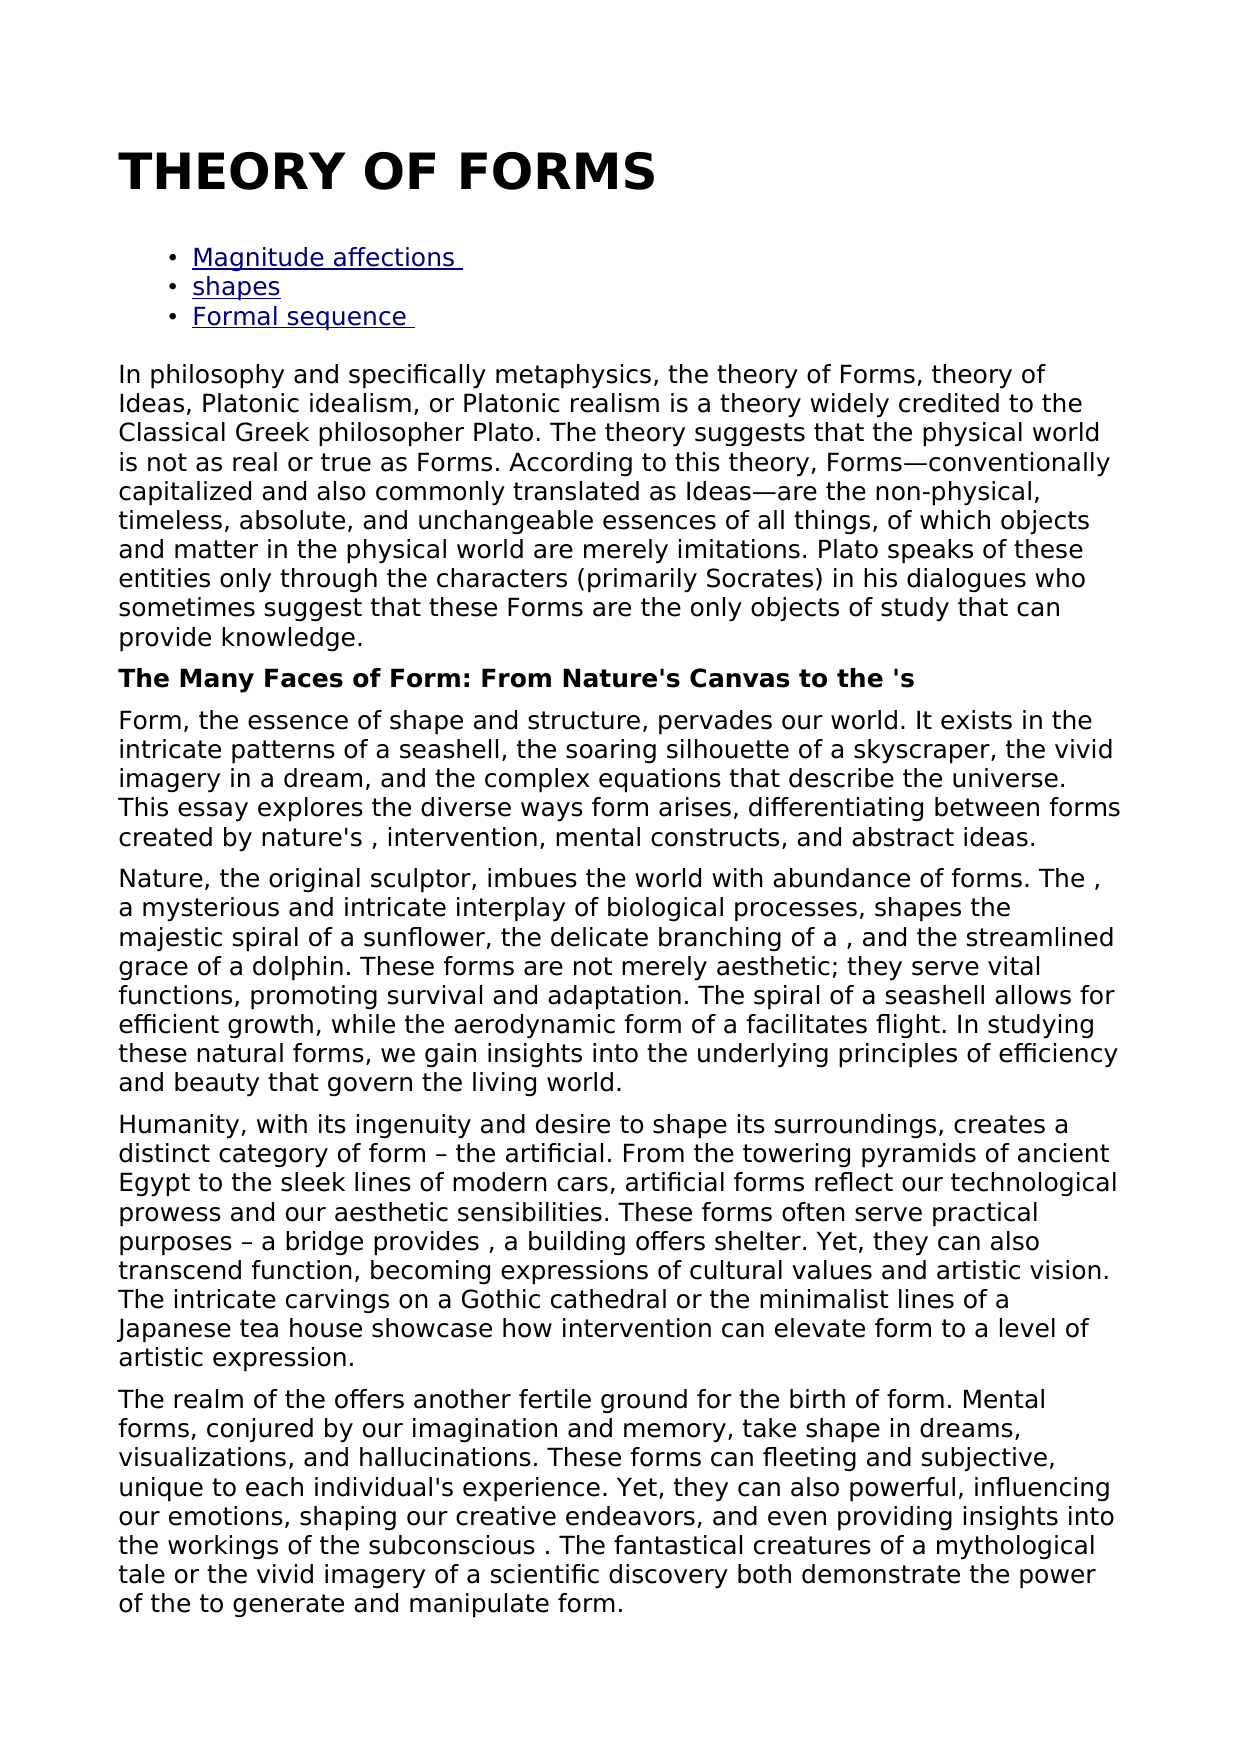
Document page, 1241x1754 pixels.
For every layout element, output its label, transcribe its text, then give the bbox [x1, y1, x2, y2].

list Magnitude affections [177, 243, 1122, 272]
list Formal sequence [177, 302, 1122, 331]
text Form, the essence of shape and structure, pervades our world. It exists in the intricate patterns of a seashell, the soaring silhouette of a skyscraper, the vivid imagery in a dream, and the complex equations that describe the universe. This essay explores the diverse ways form arises, differentiating between forms created by nature's , intervention, mental constructs, and abstract ideas. [118, 706, 1122, 852]
text The Many Faces of Form: From Nature's Canvas to the 's [118, 664, 1122, 694]
text In philosophy and specifically metaphysics, the theory of Forms, theory of Ideas, Platonic idealism, or Platonic realism is a theory widely credited to the Classical Greek philosopher Plato. The theory suggests that the physical world is not as real or true as Forms. According to this theory, Forms—conventionally capitalized and also commonly translated as Ideas—are the non-physical, timeless, absolute, and unchangeable essences of all things, of which objects and matter in the physical world are merely imitations. Plato speaks of these entities only through the characters (primarily Socrates) in his dialogues who sometimes suggest that these Forms are the only objects of study that can provide knowledge. [118, 360, 1122, 652]
subtitle THEORY OF FORMS [118, 143, 1122, 201]
list shapes [177, 272, 1122, 302]
text Nature, the original sculptor, imbues the world with abundance of forms. The , a mysterious and intricate interplay of biological processes, shapes the majestic spiral of a sunflower, the delicate branching of a , and the streamlined grace of a dolphin. These forms are not merely aesthetic; they serve vital functions, promoting survival and adaptation. The spiral of a seashell allows for efficient growth, while the aerodynamic form of a facilitates flight. In studying these natural forms, we gain insights into the underlying principles of efficiency and beauty that govern the living world. [118, 864, 1122, 1098]
text Humanity, with its ingenuity and desire to shape its surroundings, creates a distinct category of form – the artificial. From the towering pyramids of ancient Egypt to the sleek lines of modern cars, artificial forms reflect our technological prowess and our aesthetic sensibilities. These forms often serve practical purposes – a bridge provides , a building offers shelter. Yet, they can also transcend function, becoming expressions of cultural values and artistic vision. The intricate carvings on a Gothic cathedral or the minimalist lines of a Japanese tea house showcase how intervention can elevate form to a level of artistic expression. [118, 1110, 1122, 1373]
text The realm of the offers another fertile ground for the birth of form. Mental forms, conjured by our imagination and memory, take shape in dreams, visualizations, and hallucinations. These forms can fleeting and subjective, unique to each individual's experience. Yet, they can also powerful, influencing our emotions, shaping our creative endeavors, and even providing insights into the workings of the subconscious . The fantastical creatures of a mythological tale or the vivid imagery of a scientific discovery both demonstrate the power of the to generate and manipulate form. [118, 1385, 1122, 1619]
